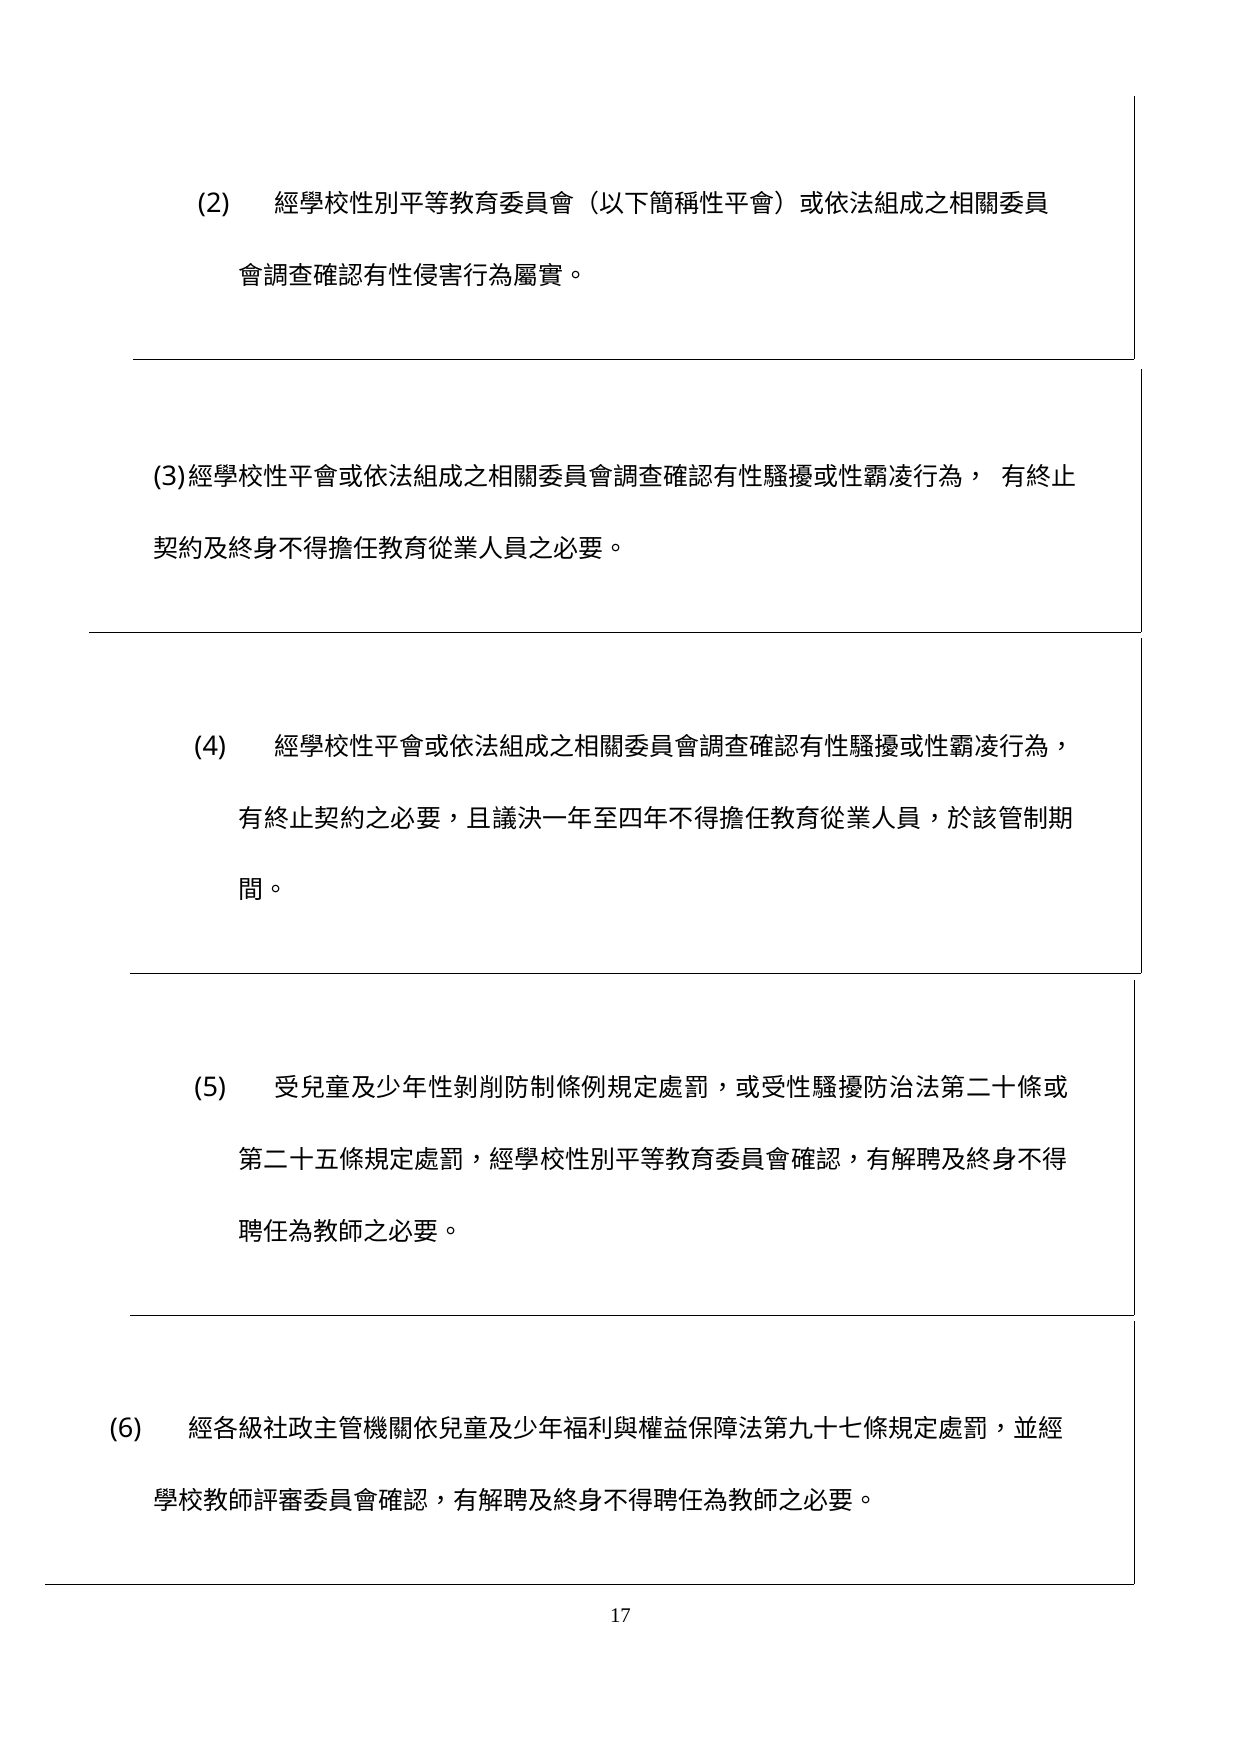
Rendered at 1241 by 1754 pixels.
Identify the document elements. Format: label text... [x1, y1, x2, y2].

list 經學校性別平等教育委員會（以下簡稱性平會）或依法組成之相關委員會調查確認有性侵害行為屬實。 [133, 96, 1134, 359]
list 經學校性平會或依法組成之相關委員會調查確認有性騷擾或性霸凌行為， 有終止契約及終身不得擔任教育從業人員之必要。 [89, 369, 1141, 632]
list 受兒童及少年性剝削防制條例規定處罰，或受性騷擾防治法第二十條或第二十五條規定處罰，經學校性別平等教育委員會確認，有解聘及終身不得聘任為教師之必要。 [129, 979, 1134, 1315]
list 經學校性平會或依法組成之相關委員會調查確認有性騷擾或性霸凌行為，有終止契約之必要，且議決一年至四年不得擔任教育從業人員，於該管制期間。 [129, 638, 1141, 973]
list 經各級社政主管機關依兒童及少年福利與權益保障法第九十七條規定處罰，並經學校教師評審委員會確認，有解聘及終身不得聘任為教師之必要。 [45, 1321, 1134, 1584]
